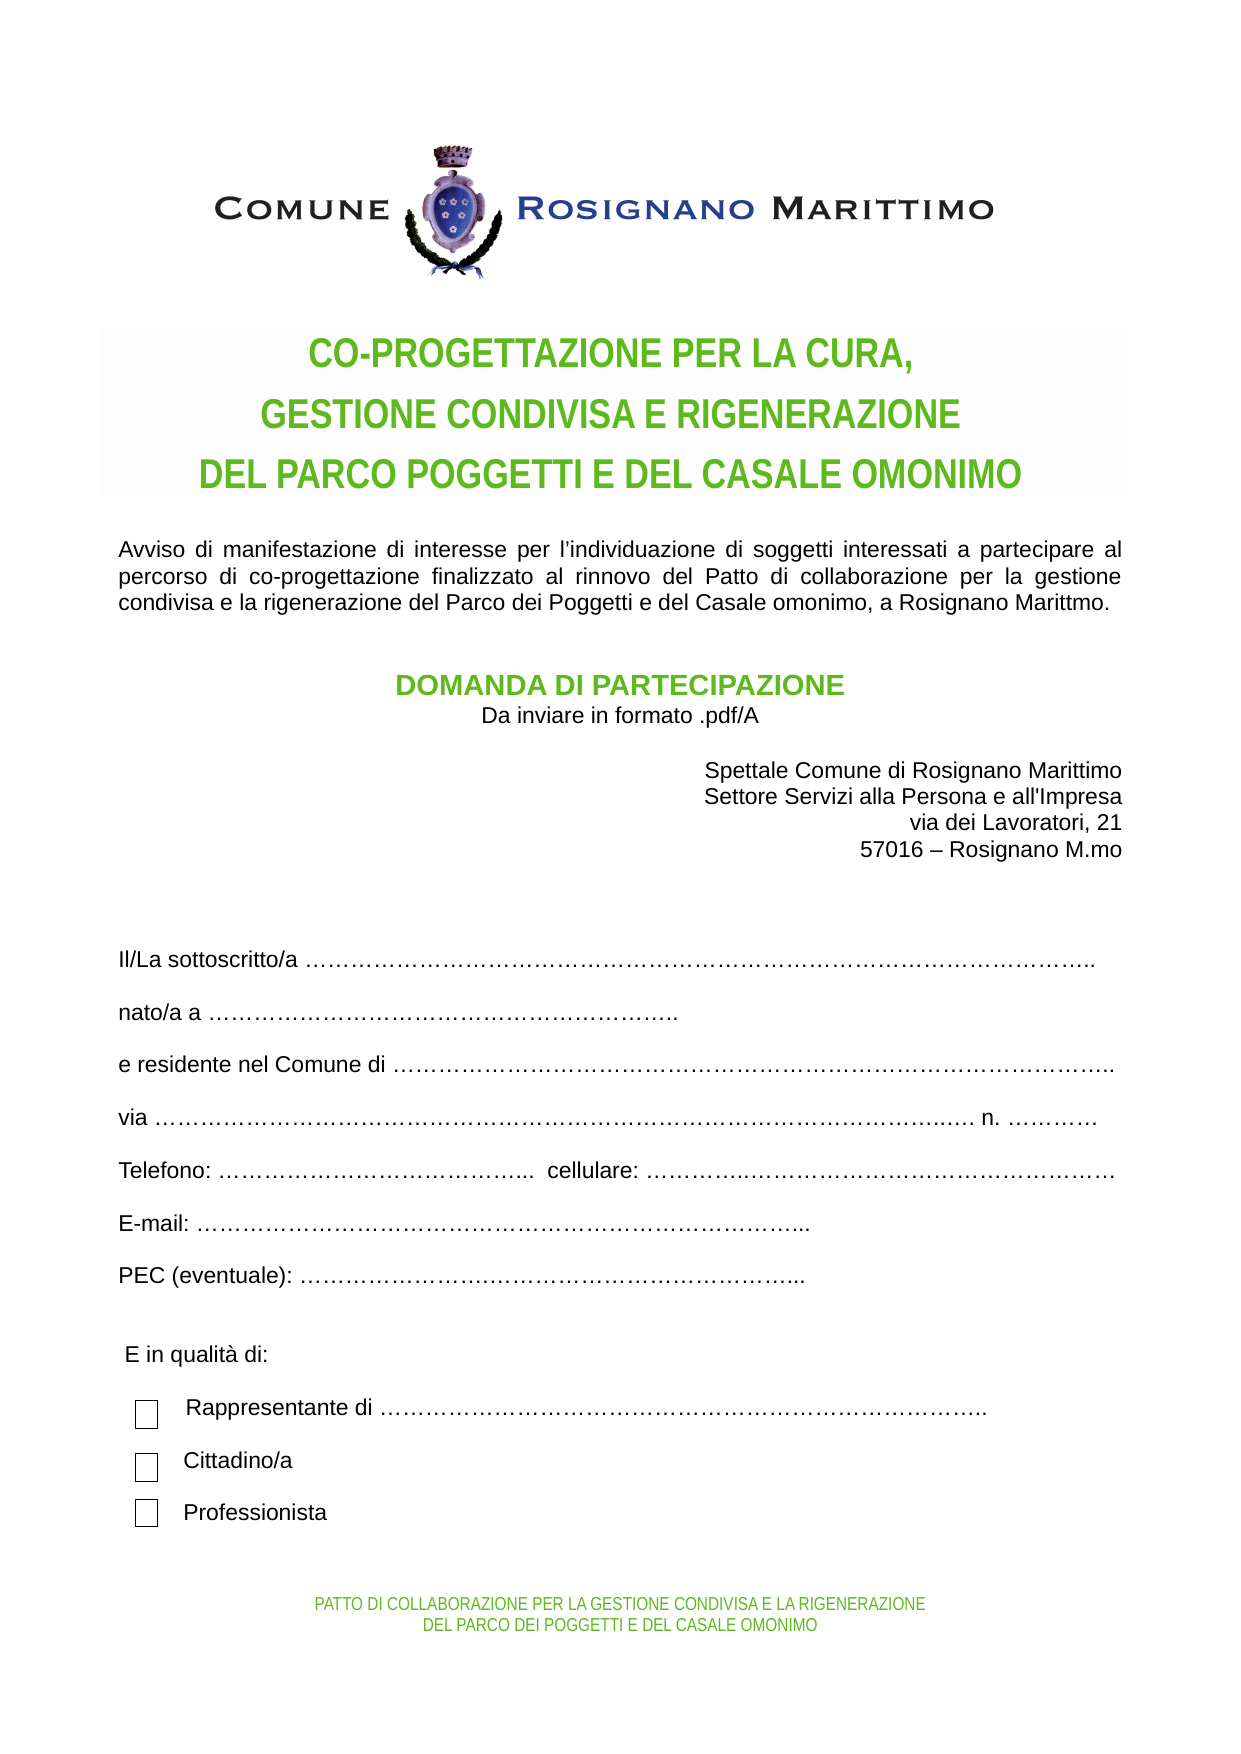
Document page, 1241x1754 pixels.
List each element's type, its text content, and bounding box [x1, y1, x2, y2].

text Rappresentante di …………………………………………………………………….. [153, 1394, 1122, 1420]
text Professionista [183, 1499, 1122, 1526]
text Settore Servizi alla Persona e all'Impresa [118, 783, 1122, 809]
text DEL PARCO POGGETTI E DEL CASALE OMONIMO [99, 449, 1122, 497]
text E-mail: ……………………………………………………………………... [118, 1209, 1122, 1236]
text Da inviare in formato .pdf/A [118, 702, 1122, 728]
text E in qualità di: [118, 1341, 1122, 1368]
text 57016 – Rosignano M.mo [118, 836, 1122, 862]
text Telefono: …………………………………... cellulare: …………..………………………………………… [118, 1157, 1122, 1183]
text Il/La sottoscritto/a ………………………………………………………………………………………….. [118, 946, 1122, 972]
text Spettale Comune di Rosignano Marittimo [118, 757, 1122, 783]
text Cittadino/a [183, 1447, 1122, 1473]
text nato/a a …………………………………………………….. [118, 999, 1122, 1025]
text e residente nel Comune di ………………………………………………………………………………….. [118, 1051, 1122, 1078]
text PEC (eventuale): …………………….…………………………………... [118, 1262, 1122, 1288]
text via …………………………………………………………………………………………..…. n. ………… [118, 1104, 1122, 1130]
text GESTIONE CONDIVISA E RIGENERAZIONE [99, 389, 1122, 437]
text via dei Lavoratori, 21 [118, 809, 1122, 836]
text CO-PROGETTAZIONE PER LA CURA, [99, 329, 1122, 377]
text DOMANDA DI PARTECIPAZIONE [118, 668, 1122, 702]
text Avviso di manifestazione di interesse per l’individuazione di soggetti interessati a partecipare al percorso di co-progettazione finalizzato al rinnovo del Patto di collaborazione per la gestione condivisa e la rigenerazione del Parco dei Poggetti e del Casale omonimo, a Rosignano Marittmo. [118, 536, 1122, 615]
picture [197, 142, 1043, 281]
